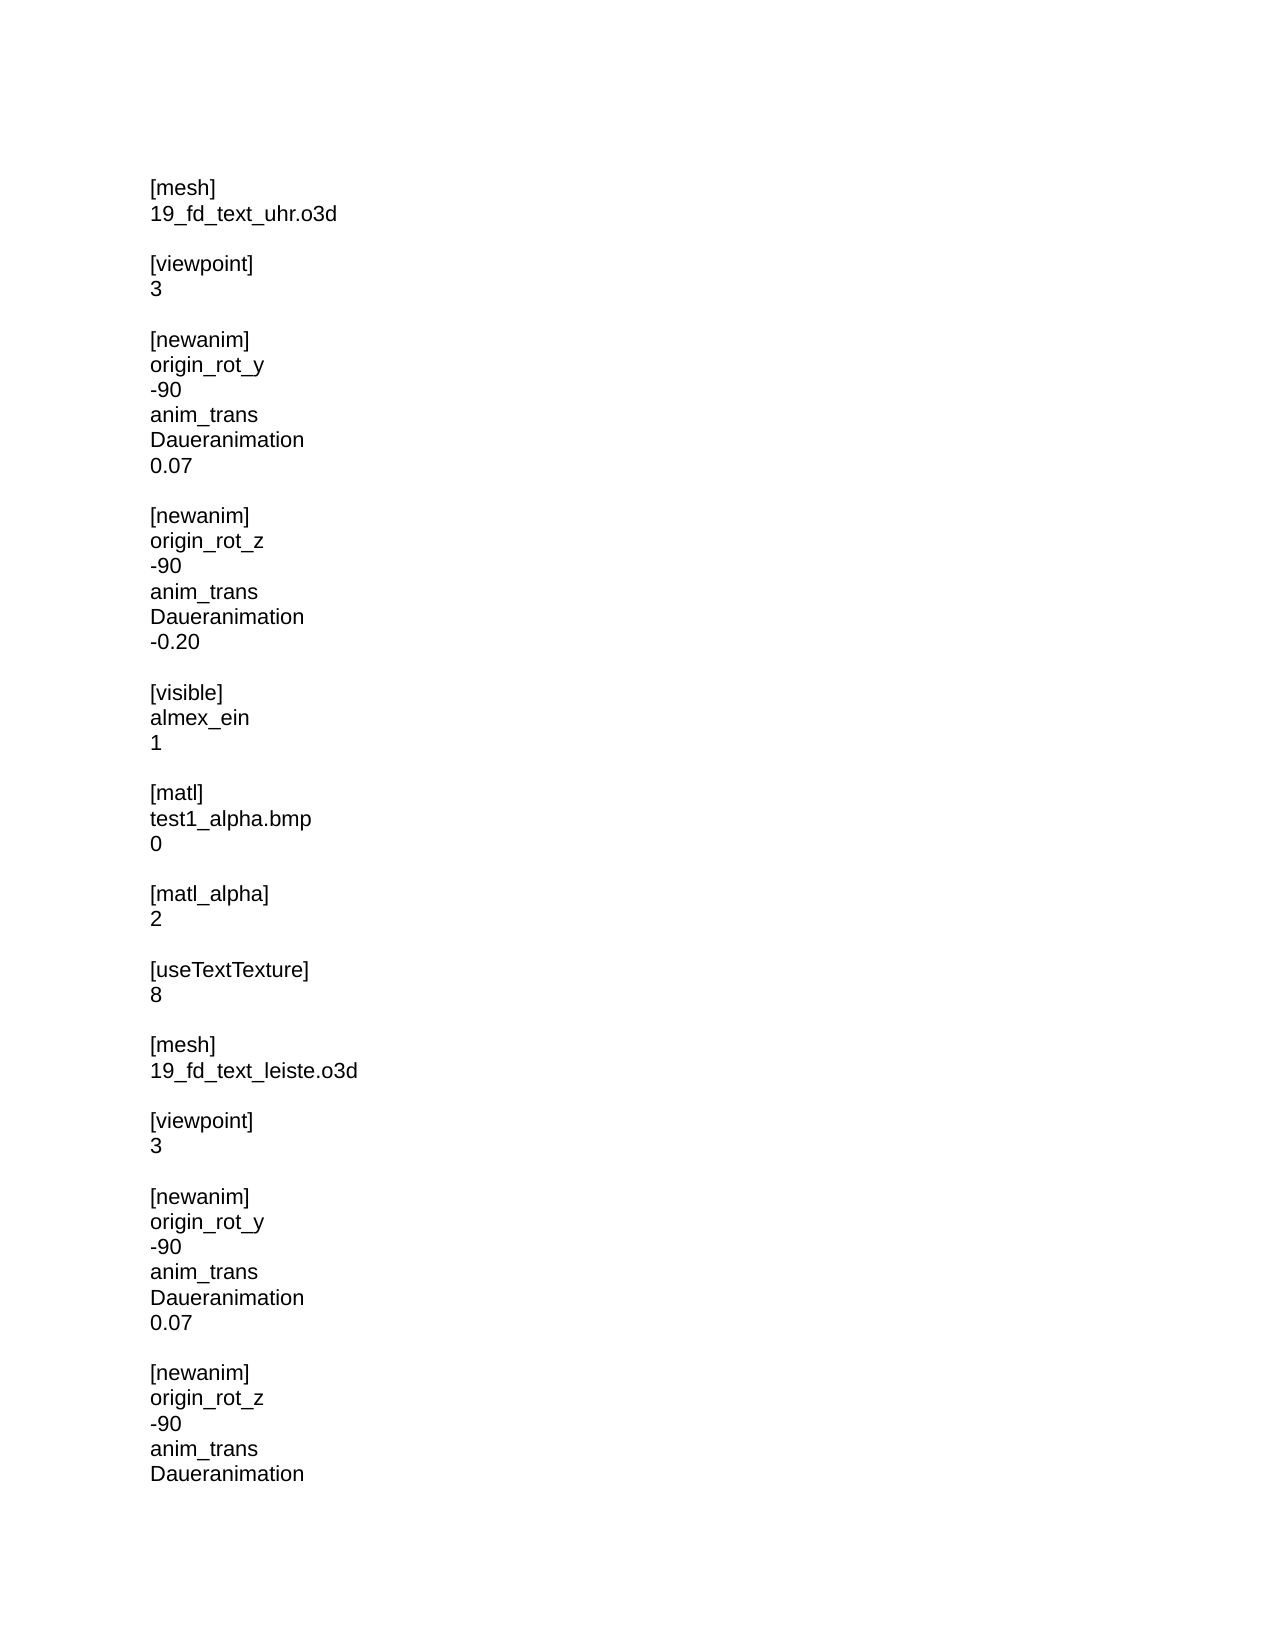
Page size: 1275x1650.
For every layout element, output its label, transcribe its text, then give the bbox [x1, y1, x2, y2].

text 2 [150, 906, 1125, 931]
text [matl_alpha] [150, 881, 1125, 906]
text [useTextTexture] [150, 957, 1125, 982]
text 0 [150, 831, 1125, 856]
text Daueranimation [150, 1284, 1125, 1309]
text [viewpoint] [150, 251, 1125, 276]
text origin_rot_y [150, 1209, 1125, 1234]
text origin_rot_z [150, 1385, 1125, 1410]
text anim_trans [150, 1259, 1125, 1284]
text [mesh] [150, 175, 1125, 200]
text [newanim] [150, 1360, 1125, 1385]
text -90 [150, 1234, 1125, 1259]
text origin_rot_y [150, 352, 1125, 377]
text [matl] [150, 780, 1125, 805]
text Daueranimation [150, 1461, 1125, 1486]
text 19_fd_text_uhr.o3d [150, 200, 1125, 226]
text 1 [150, 730, 1125, 755]
text 8 [150, 982, 1125, 1007]
text Daueranimation [150, 604, 1125, 629]
text -0.20 [150, 629, 1125, 654]
text 19_fd_text_leiste.o3d [150, 1057, 1125, 1083]
text -90 [150, 553, 1125, 578]
text 3 [150, 276, 1125, 301]
text [newanim] [150, 1183, 1125, 1209]
text origin_rot_z [150, 528, 1125, 553]
text 3 [150, 1133, 1125, 1158]
text [mesh] [150, 1032, 1125, 1057]
text -90 [150, 1410, 1125, 1436]
text [newanim] [150, 326, 1125, 352]
text [newanim] [150, 503, 1125, 528]
text Daueranimation [150, 427, 1125, 452]
text test1_alpha.bmp [150, 805, 1125, 831]
text 0.07 [150, 452, 1125, 478]
text 0.07 [150, 1309, 1125, 1335]
text [visible] [150, 679, 1125, 704]
text anim_trans [150, 1436, 1125, 1461]
text anim_trans [150, 578, 1125, 604]
text almex_ein [150, 704, 1125, 730]
text [viewpoint] [150, 1108, 1125, 1133]
text anim_trans [150, 402, 1125, 427]
text -90 [150, 377, 1125, 402]
